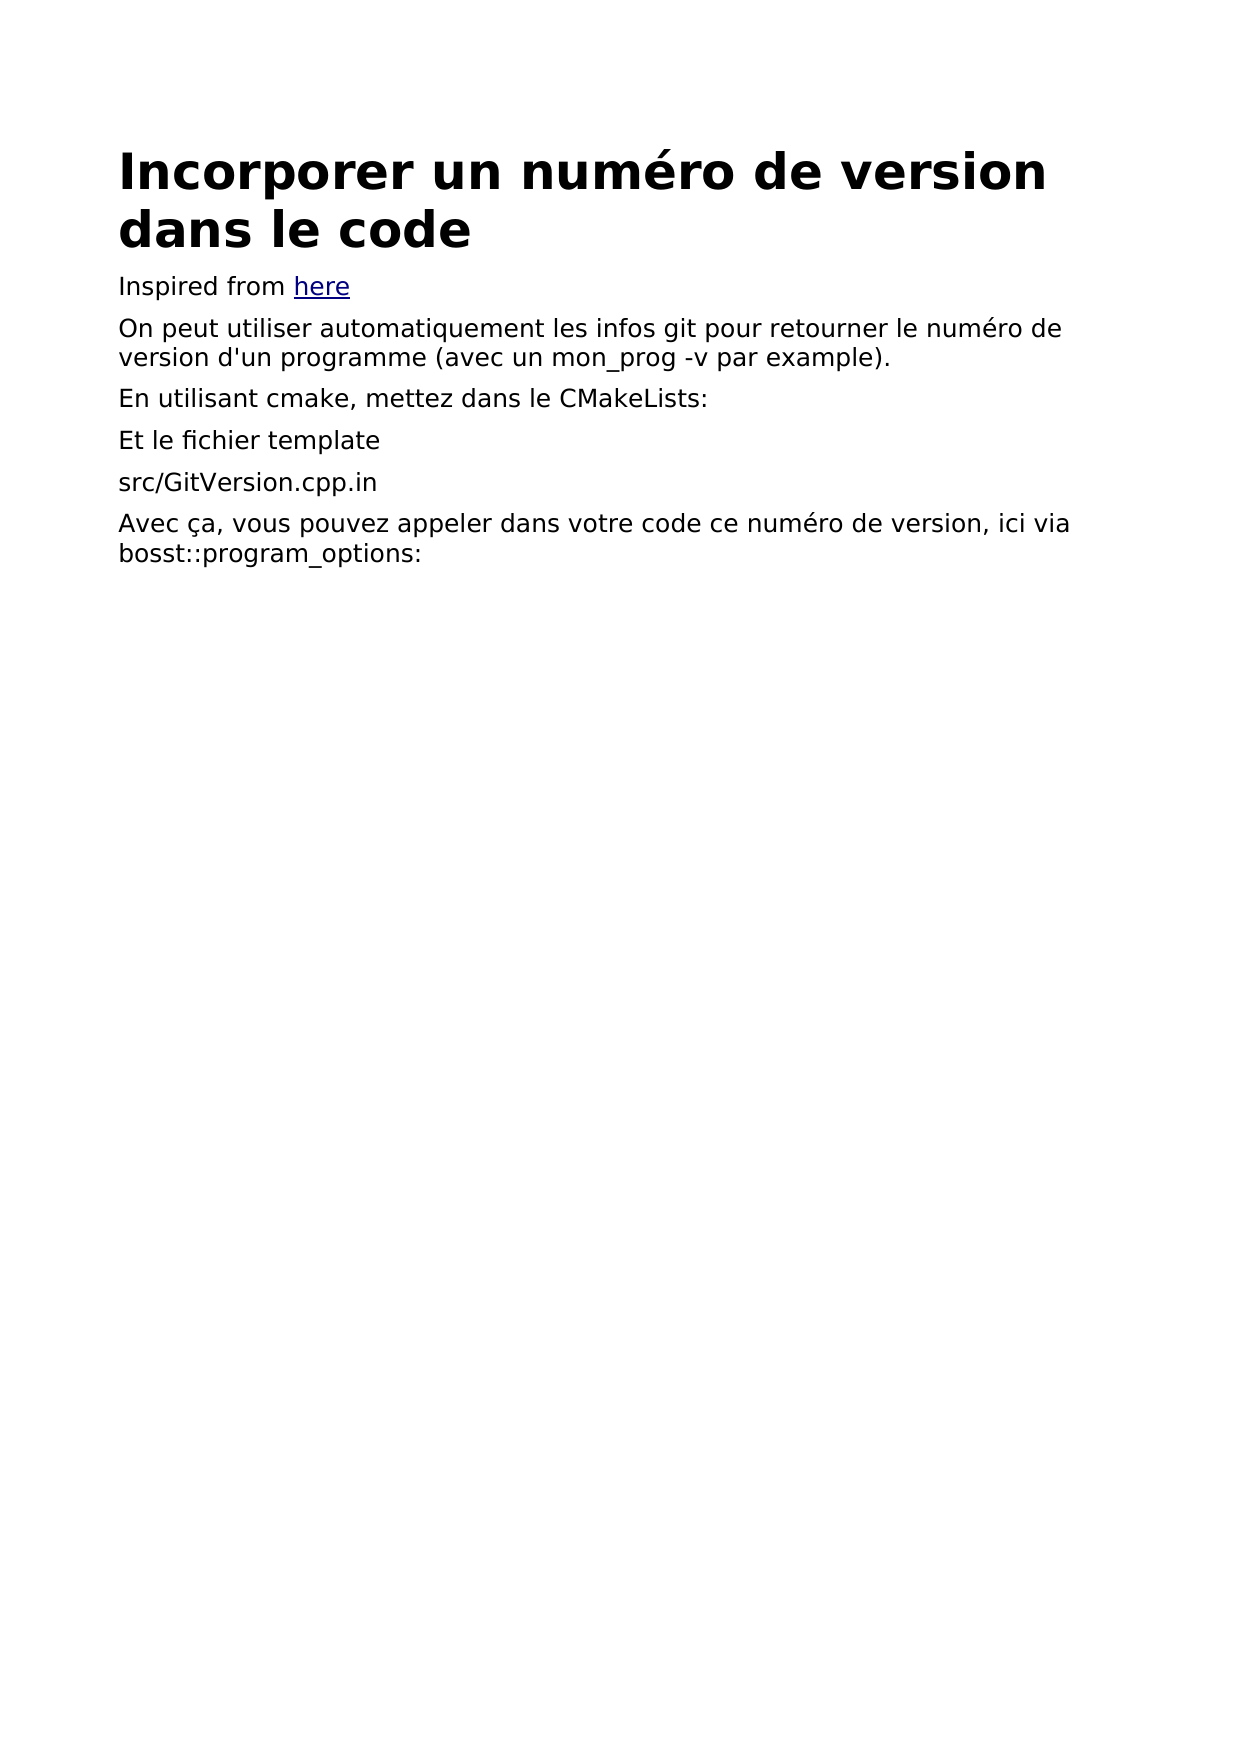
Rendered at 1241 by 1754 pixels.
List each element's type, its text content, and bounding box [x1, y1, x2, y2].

text On peut utiliser automatiquement les infos git pour retourner le numéro de version d'un programme (avec un mon_prog -v par example). [118, 314, 1122, 372]
text Avec ça, vous pouvez appeler dans votre code ce numéro de version, ici via bosst::program_options: [118, 509, 1122, 568]
text src/GitVersion.cpp.in [118, 468, 1122, 497]
text Et le fichier template [118, 426, 1122, 455]
text En utilisant cmake, mettez dans le CMakeLists: [118, 384, 1122, 414]
subtitle Incorporer un numéro de version dans le code [118, 143, 1122, 259]
text Inspired from here [118, 272, 1122, 301]
